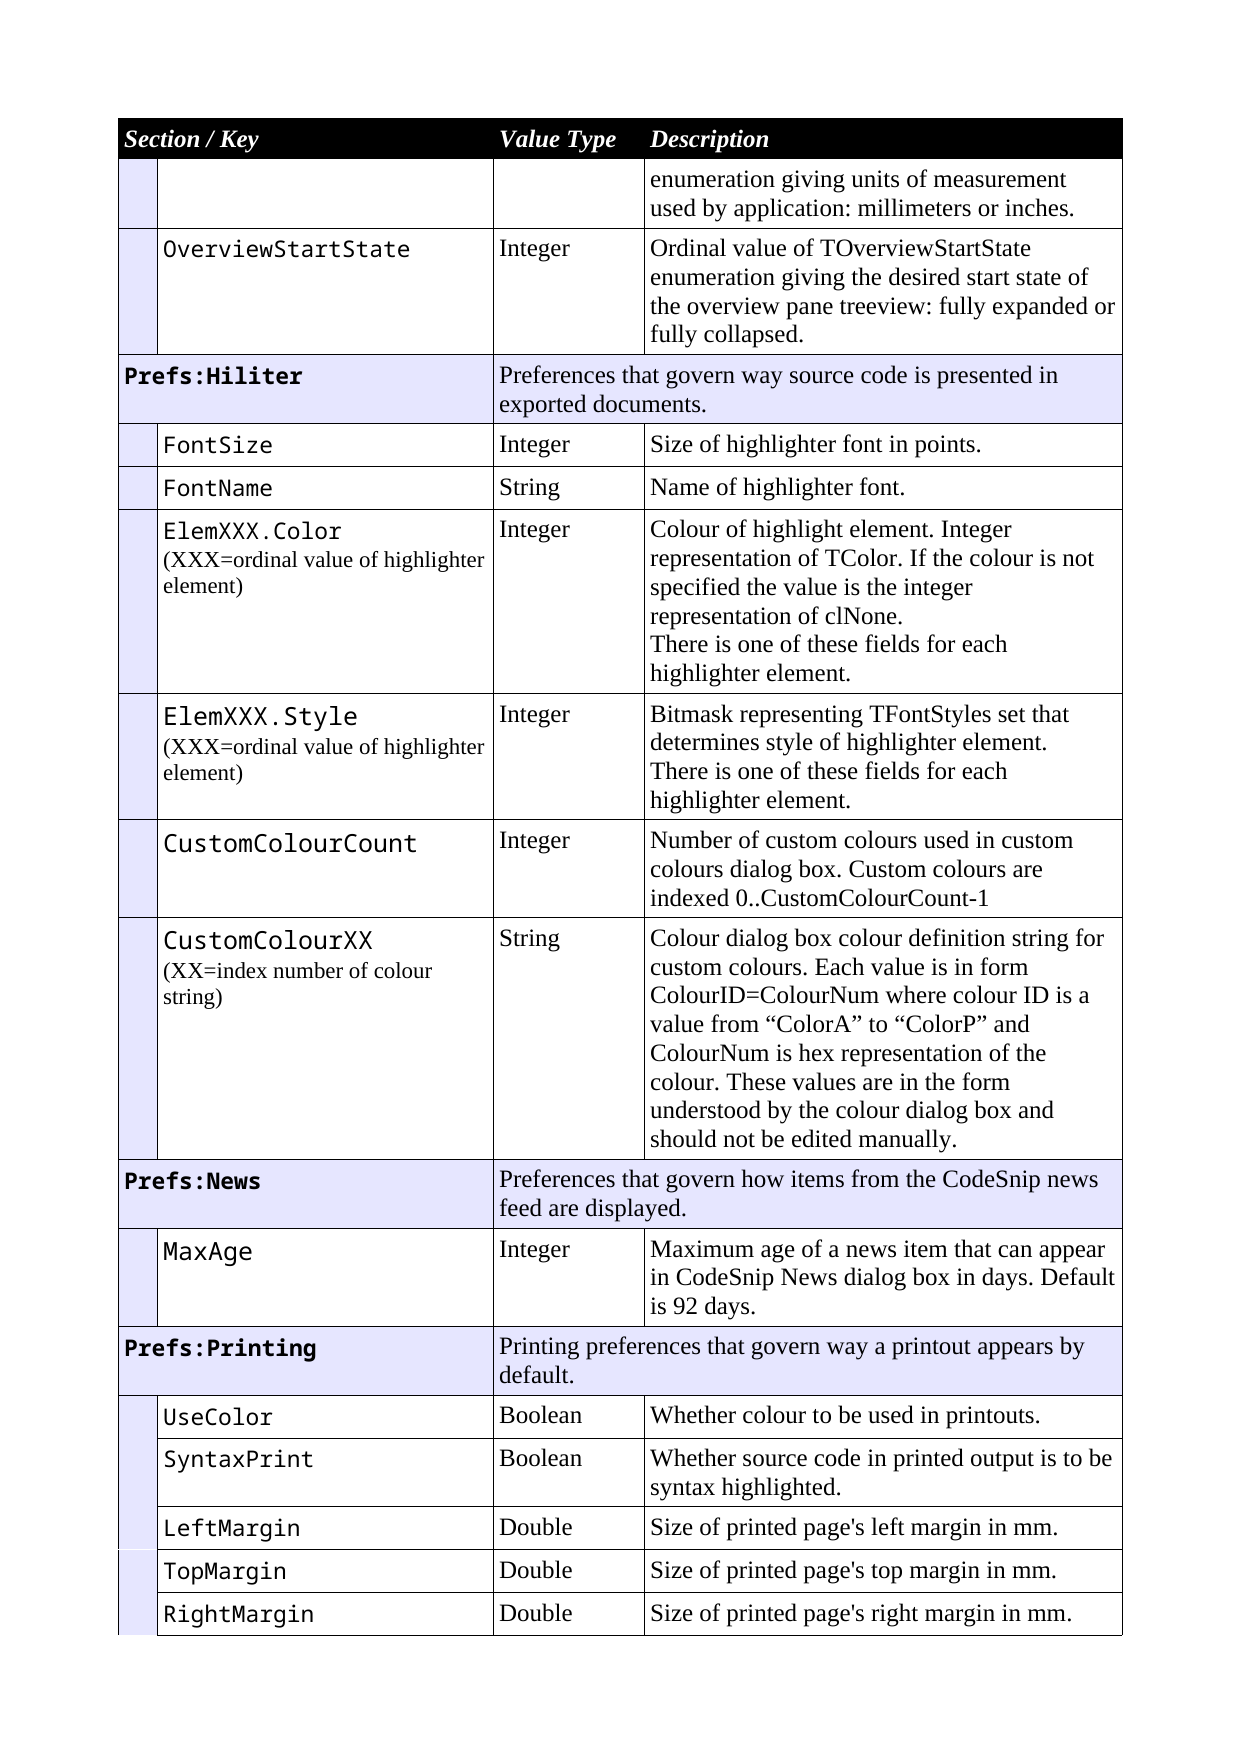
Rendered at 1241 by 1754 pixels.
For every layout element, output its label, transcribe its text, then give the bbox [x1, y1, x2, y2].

table_cell String [494, 918, 644, 1159]
table_cell CustomColourCount [158, 820, 493, 917]
table_cell RightMargin [158, 1593, 493, 1635]
table_cell Preferences that govern way source code is presented in exported documents. [494, 355, 1122, 423]
table_header Description [645, 119, 1122, 158]
table_cell Printing preferences that govern way a printout appears by default. [494, 1327, 1122, 1395]
table_cell [119, 229, 157, 354]
table_cell [119, 159, 157, 228]
table_header Value Type [494, 119, 644, 158]
table_cell Whether colour to be used in printouts. [645, 1396, 1122, 1438]
table_cell Double [494, 1593, 644, 1635]
table_cell Colour dialog box colour definition string for custom colours. Each value is in form ColourID=ColourNum where colour ID is a value from “ColorA” to “ColorP” and ColourNum is hex representation of the colour. These values are in the form understood by the colour dialog box and should not be edited manually. [645, 918, 1122, 1159]
table_cell [119, 467, 157, 509]
table_cell [119, 510, 157, 693]
table_cell Boolean [494, 1396, 644, 1438]
table_cell [119, 1396, 157, 1438]
table_cell Whether source code in printed output is to be syntax highlighted. [645, 1439, 1122, 1506]
table_cell Size of printed page's top margin in mm. [645, 1550, 1122, 1592]
table_cell Size of printed page's left margin in mm. [645, 1507, 1122, 1549]
table_cell Size of highlighter font in points. [645, 424, 1122, 466]
table_cell [494, 159, 644, 228]
table_cell [119, 424, 157, 466]
table_cell TopMargin [158, 1550, 493, 1592]
table_cell Number of custom colours used in custom colours dialog box. Custom colours are indexed 0..CustomColourCount-1 [645, 820, 1122, 917]
table_cell Integer [494, 424, 644, 466]
table_cell CustomColourXX (XX=index number of colour string) [158, 918, 493, 1159]
table_cell Prefs:Printing [119, 1327, 493, 1395]
table_cell Boolean [494, 1439, 644, 1506]
table_cell Maximum age of a news item that can appear in CodeSnip News dialog box in days. Default is 92 days. [645, 1229, 1122, 1326]
table_cell ElemXXX.Color (XXX=ordinal value of highlighter element) [158, 510, 493, 693]
table_cell Bitmask representing TFontStyles set that determines style of highlighter element. There is one of these fields for each highlighter element. [645, 694, 1122, 819]
table_cell Prefs:News [119, 1160, 493, 1228]
table_cell Double [494, 1507, 644, 1549]
table_cell UseColor [158, 1396, 493, 1438]
table_cell Colour of highlight element. Integer representation of TColor. If the colour is not specified the value is the integer representation of clNone. There is one of these fields for each highlighter element. [645, 510, 1122, 693]
table_cell Size of printed page's right margin in mm. [645, 1593, 1122, 1635]
table_cell FontName [158, 467, 493, 509]
table_cell [119, 820, 157, 917]
table_cell Double [494, 1550, 644, 1592]
table_cell Prefs:Hiliter [119, 355, 493, 423]
table_cell Ordinal value of TOverviewStartState enumeration giving the desired start state of the overview pane treeview: fully expanded or fully collapsed. [645, 229, 1122, 354]
table_cell [158, 159, 493, 228]
table_cell ElemXXX.Style (XXX=ordinal value of highlighter element) [158, 694, 493, 819]
table_cell String [494, 467, 644, 509]
table_cell [119, 1507, 157, 1549]
table_cell LeftMargin [158, 1507, 493, 1549]
table_cell Integer [494, 1229, 644, 1326]
table_header Section / Key [119, 119, 493, 158]
table_cell [119, 1592, 157, 1635]
table_cell enumeration giving units of measurement used by application: millimeters or inches. [645, 159, 1122, 228]
table_cell SyntaxPrint [158, 1439, 493, 1506]
table_cell [119, 918, 157, 1159]
table_cell [119, 1229, 157, 1326]
table_cell [119, 1438, 157, 1507]
table_cell [119, 694, 157, 819]
table_cell [119, 1550, 157, 1592]
table_cell Integer [494, 510, 644, 693]
table_cell Preferences that govern how items from the CodeSnip news feed are displayed. [494, 1160, 1122, 1228]
table_cell Integer [494, 229, 644, 354]
table_cell FontSize [158, 424, 493, 466]
table_cell Integer [494, 694, 644, 819]
table_cell MaxAge [158, 1229, 493, 1326]
table_cell Integer [494, 820, 644, 917]
table_cell OverviewStartState [158, 229, 493, 354]
table_cell Name of highlighter font. [645, 467, 1122, 509]
